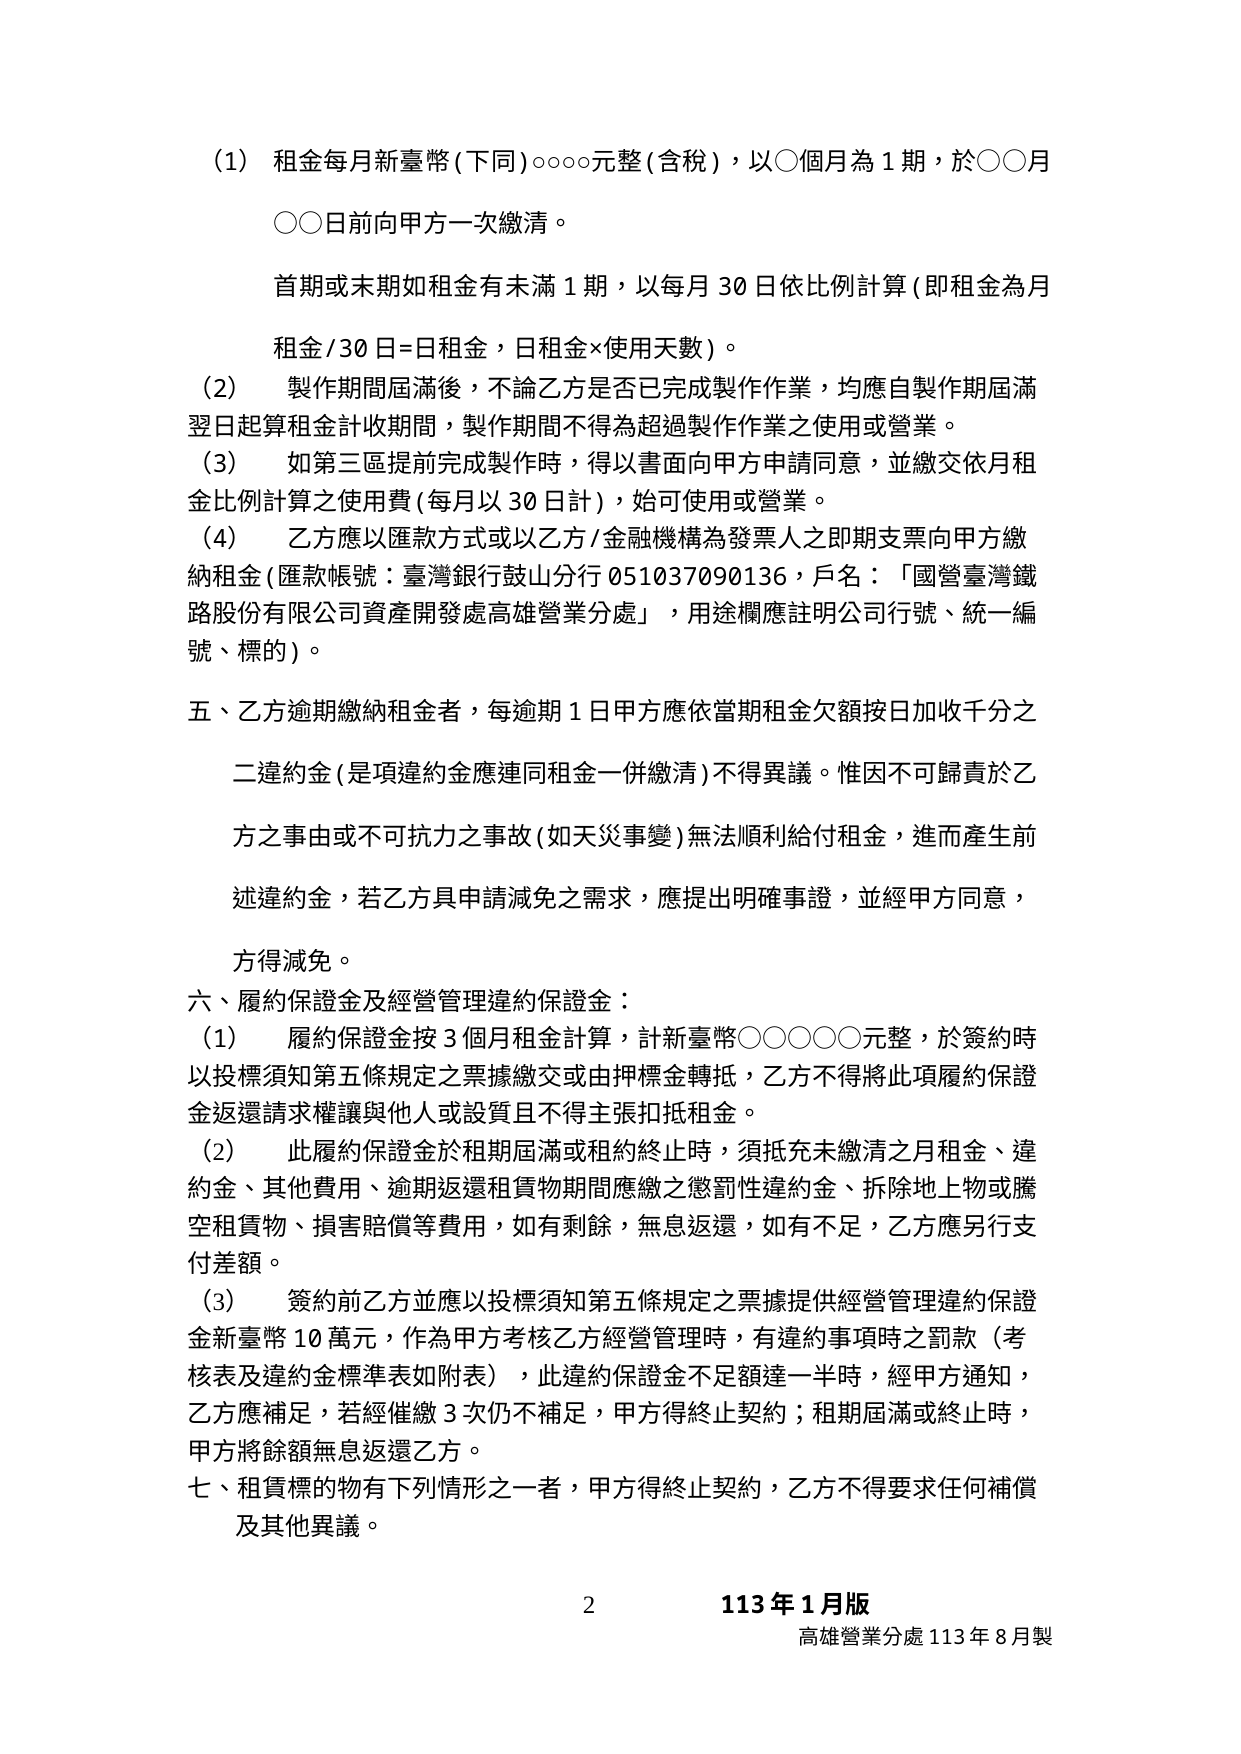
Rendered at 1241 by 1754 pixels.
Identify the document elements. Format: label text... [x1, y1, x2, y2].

list 履約保證金按3個月租金計算，計新臺幣○○○○○元整，於簽約時以投標須知第五條規定之票據繳交或由押標金轉抵，乙方不得將此項履約保證金返還請求權讓與他人或設質且不得主張扣抵租金。 [187, 1018, 1047, 1130]
text 七、租賃標的物有下列情形之一者，甲方得終止契約，乙方不得要求任何補償及其他異議。 [187, 1468, 1053, 1543]
list 如第三區提前完成製作時，得以書面向甲方申請同意，並繳交依月租金比例計算之使用費(每月以30日計)，始可使用或營業。 [187, 443, 1047, 518]
text 首期或末期如租金有未滿1期，以每月30日依比例計算(即租金為月租金/30日=日租金，日租金×使用天數)。 [273, 243, 1053, 368]
list 乙方應以匯款方式或以乙方/金融機構為發票人之即期支票向甲方繳納租金(匯款帳號：臺灣銀行鼓山分行051037090136，戶名：「國營臺灣鐵路股份有限公司資產開發處高雄營業分處」，用途欄應註明公司行號、統一編號、標的)。 [187, 518, 1047, 668]
list 租金每月新臺幣(下同)○○○○元整(含稅)，以○個月為1期，於○○月○○日前向甲方一次繳清。 [198, 118, 1053, 243]
list 製作期間屆滿後，不論乙方是否已完成製作作業，均應自製作期屆滿翌日起算租金計收期間，製作期間不得為超過製作作業之使用或營業。 [187, 368, 1047, 443]
text 六、履約保證金及經營管理違約保證金： [187, 980, 1053, 1018]
list 此履約保證金於租期屆滿或租約終止時，須抵充未繳清之月租金、違約金、其他費用、逾期返還租賃物期間應繳之懲罰性違約金、拆除地上物或騰空租賃物、損害賠償等費用，如有剩餘，無息返還，如有不足，乙方應另行支付差額。 [187, 1130, 1047, 1280]
list 簽約前乙方並應以投標須知第五條規定之票據提供經營管理違約保證金新臺幣10萬元，作為甲方考核乙方經營管理時，有違約事項時之罰款（考核表及違約金標準表如附表），此違約保證金不足額達一半時，經甲方通知，乙方應補足，若經催繳3次仍不補足，甲方得終止契約；租期屆滿或終止時，甲方將餘額無息返還乙方。 [187, 1280, 1047, 1468]
text 五、乙方逾期繳納租金者，每逾期1日甲方應依當期租金欠額按日加收千分之二違約金(是項違約金應連同租金一併繳清)不得異議。惟因不可歸責於乙方之事由或不可抗力之事故(如天災事變)無法順利給付租金，進而產生前述違約金，若乙方具申請減免之需求，應提出明確事證，並經甲方同意，方得減免。 [187, 668, 1053, 980]
